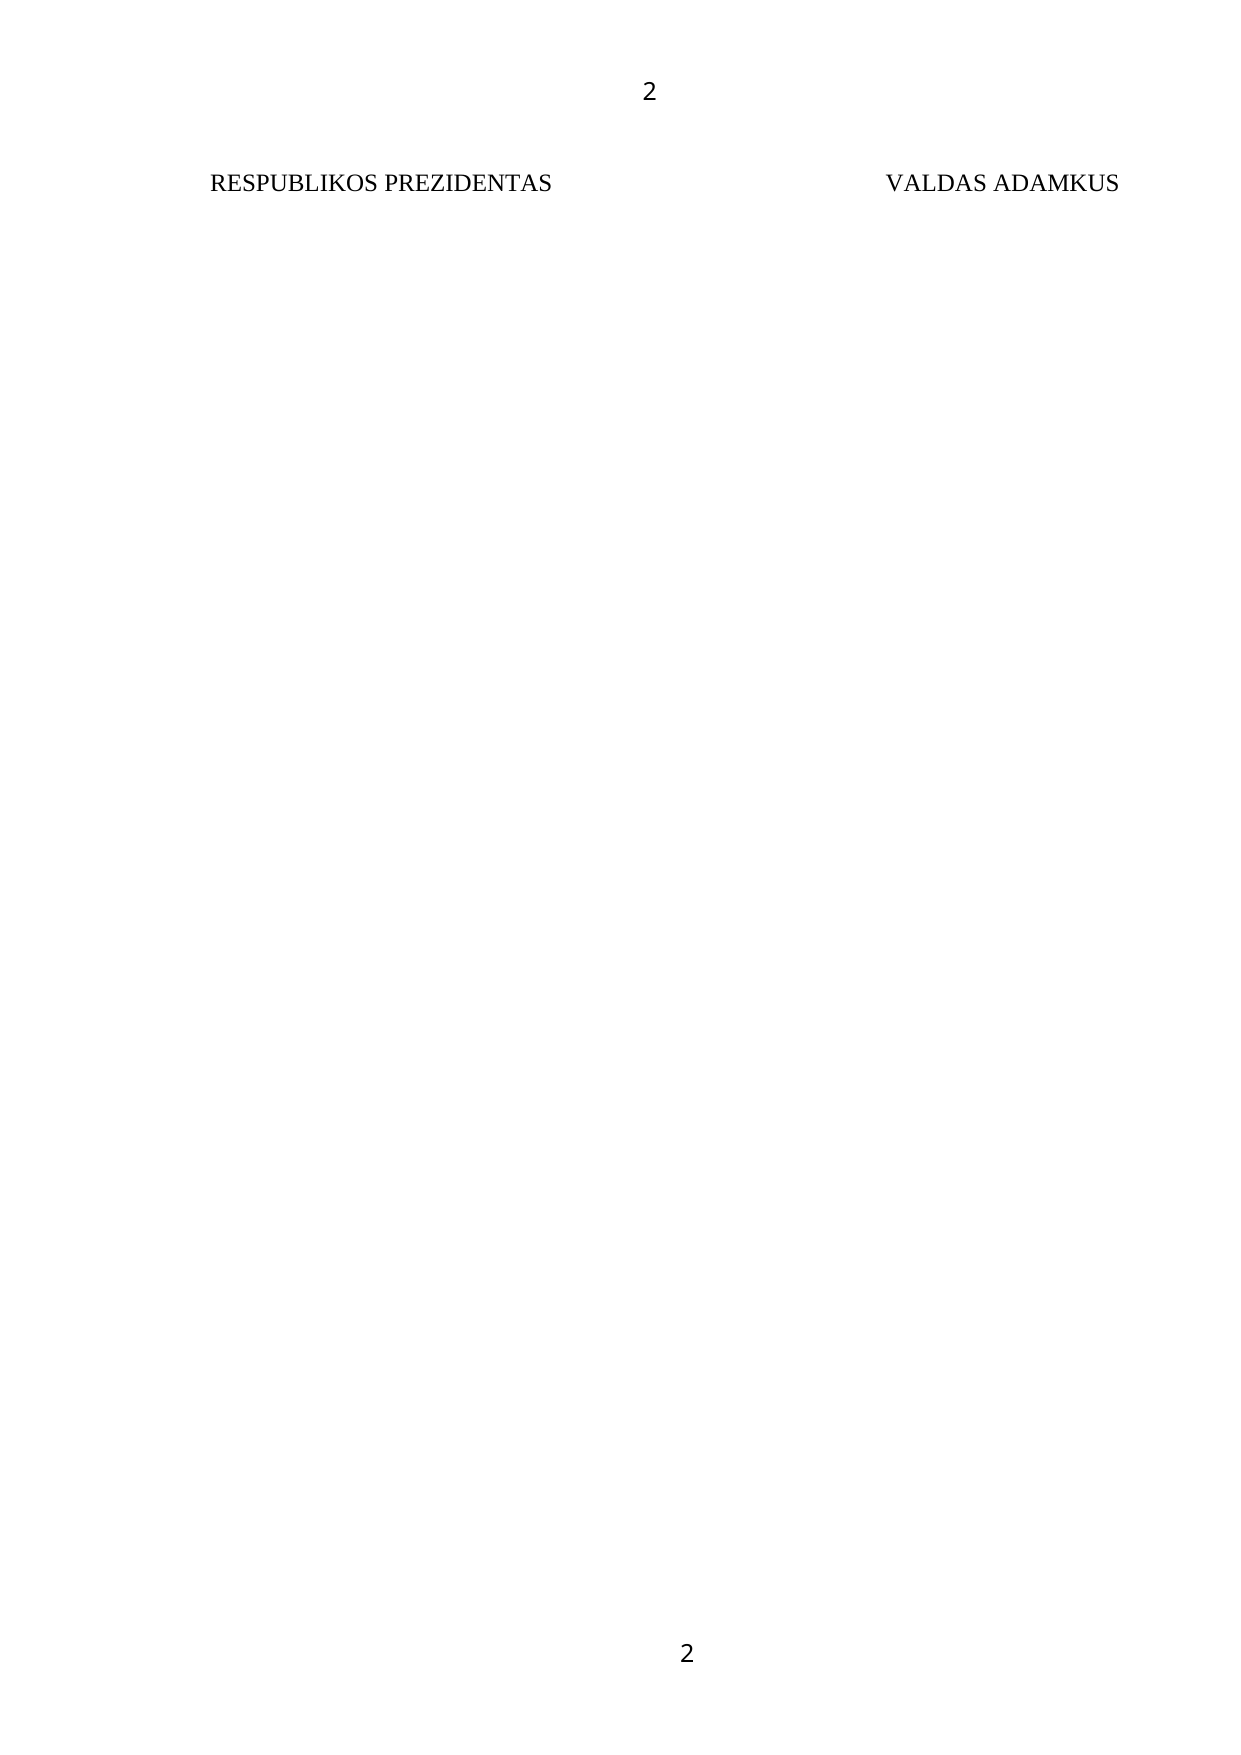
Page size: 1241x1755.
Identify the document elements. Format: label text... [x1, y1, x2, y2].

text RESPUBLIKOS PREZIDENTAS VALDAS ADAMKUS [210, 168, 1120, 197]
